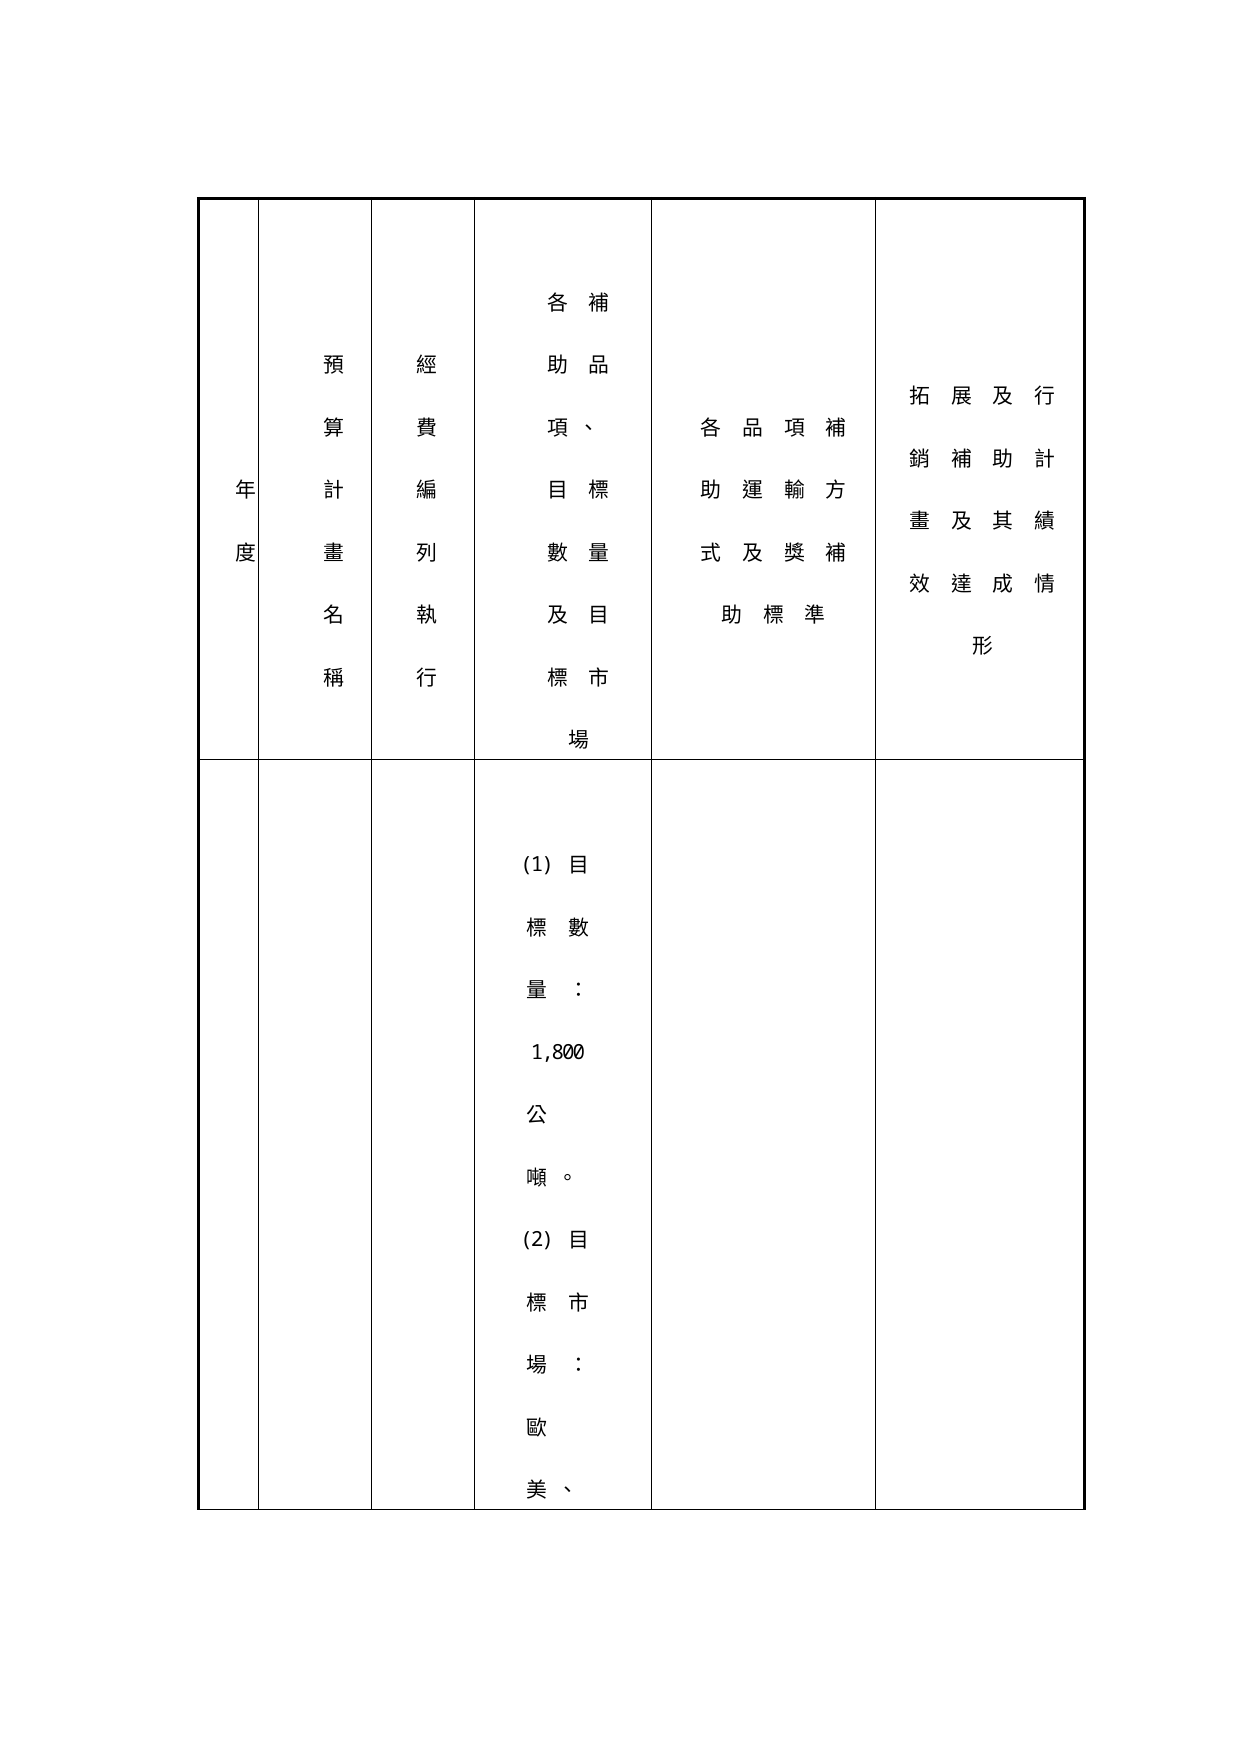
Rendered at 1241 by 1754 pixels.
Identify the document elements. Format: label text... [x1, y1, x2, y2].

table_header 年度 [200, 200, 258, 759]
table_header 各品項補助運輸方式及獎補助標準 [652, 200, 875, 759]
table_header 預算計畫名稱 [259, 200, 371, 759]
table_header 拓展及行銷補助計畫及其績效達成情形 [876, 200, 1083, 759]
table_cell [372, 760, 474, 1509]
table_cell [876, 760, 1083, 1509]
table_header 經費編列執行 [372, 200, 474, 759]
table_cell [200, 760, 258, 1509]
table_cell 1.甜柿(107.10.01-12.31) (1)目標數量：30公噸 (2)目標市場：俄羅斯及歐美國家、中東地區、帛琉、中國大陸、東南亞及其他地區。 2.柿子加工品(107.10.01-12.31) (1)目標數量：5公噸。 (2)目標市場：全球。 3.柑橘類(107.10.01-12.31) (1)目標數量：1,800公噸。 (2)目標市場：歐美、中東及其他國家。 [475, 760, 651, 1509]
table_cell [652, 760, 875, 1509]
table_header 各補助品項、目標數量及目標市場 [475, 200, 651, 759]
table_cell [259, 760, 371, 1509]
